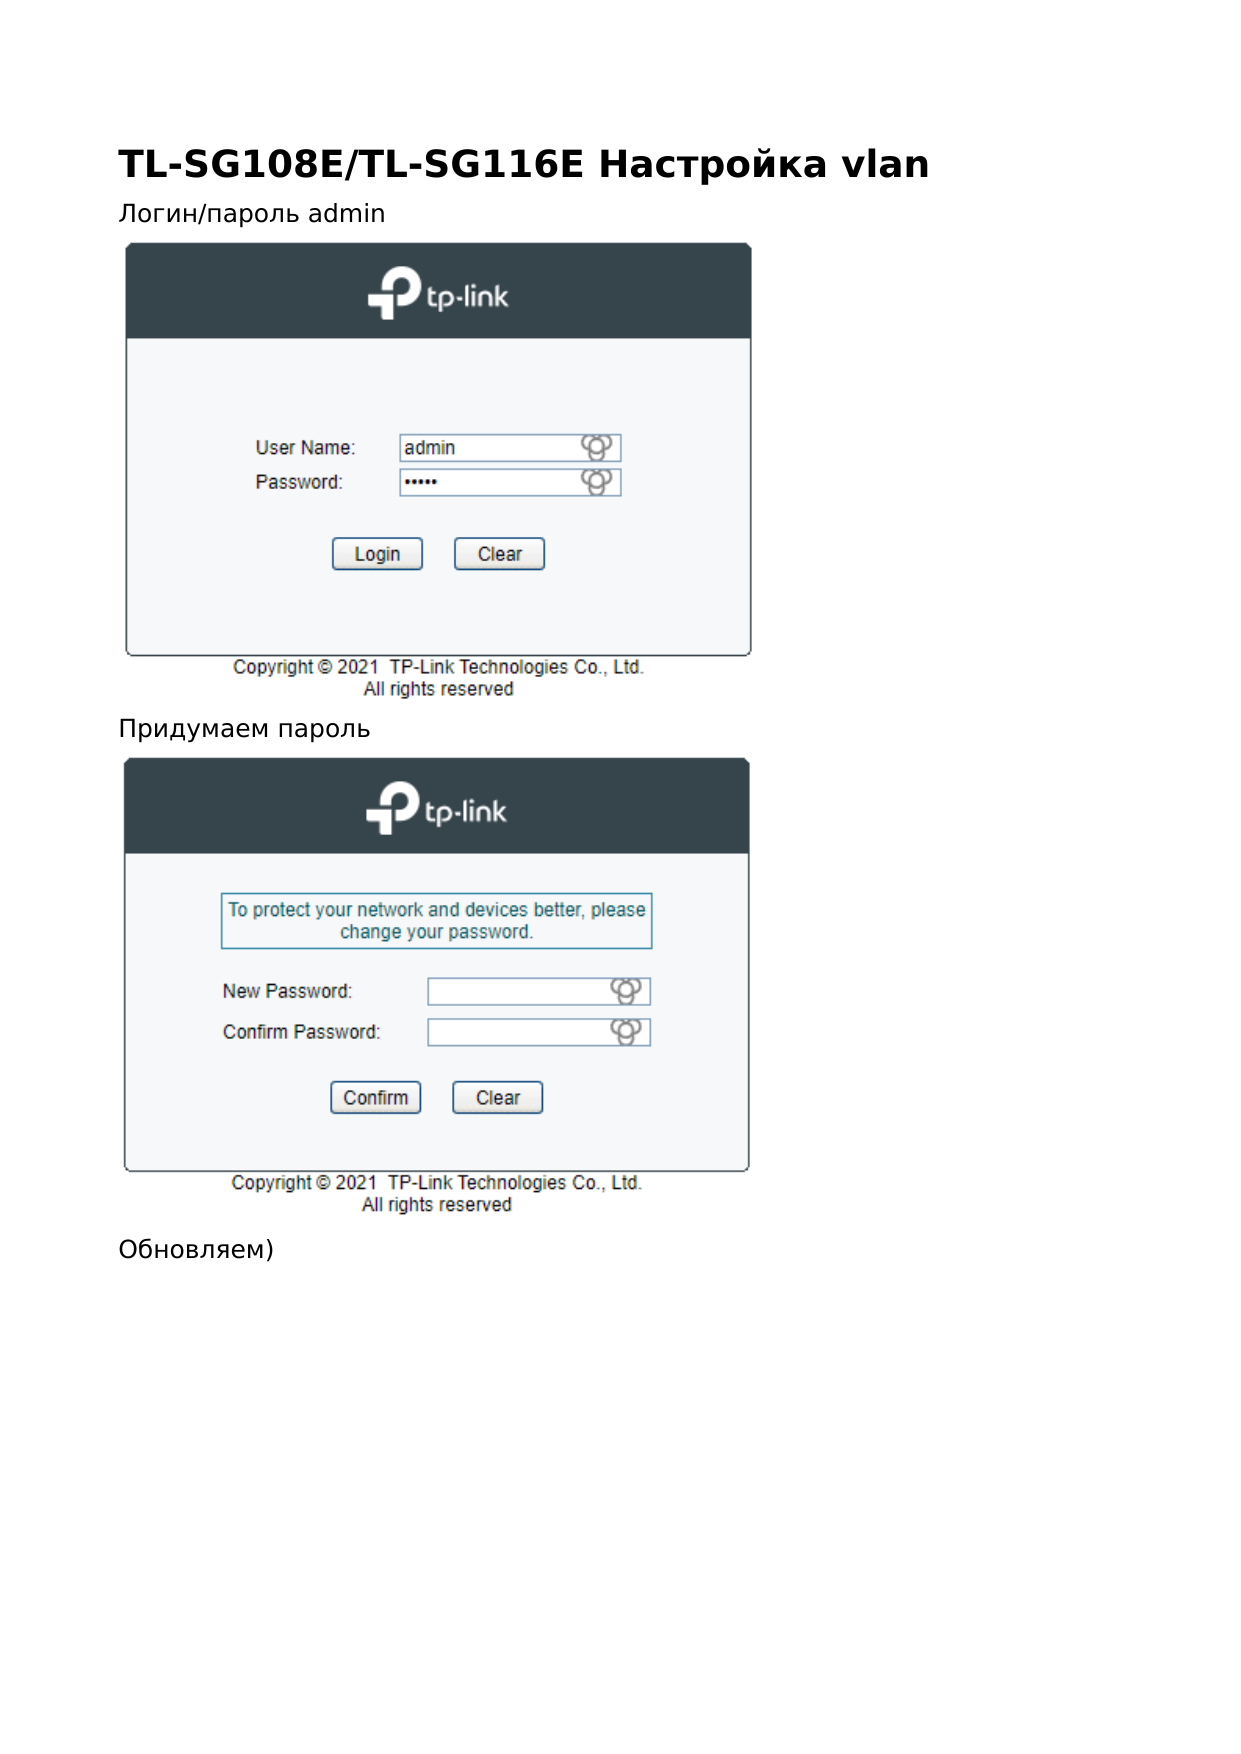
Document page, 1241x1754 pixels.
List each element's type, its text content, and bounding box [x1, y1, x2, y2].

picture [118, 756, 753, 1224]
text Придумаем пароль [118, 714, 1122, 743]
subtitle TL-SG108E/TL-SG116E Настройка vlan [118, 143, 1122, 187]
picture [118, 241, 754, 702]
text Логин/пароль admin [118, 199, 1122, 228]
text Обновляем) [118, 1236, 1122, 1265]
